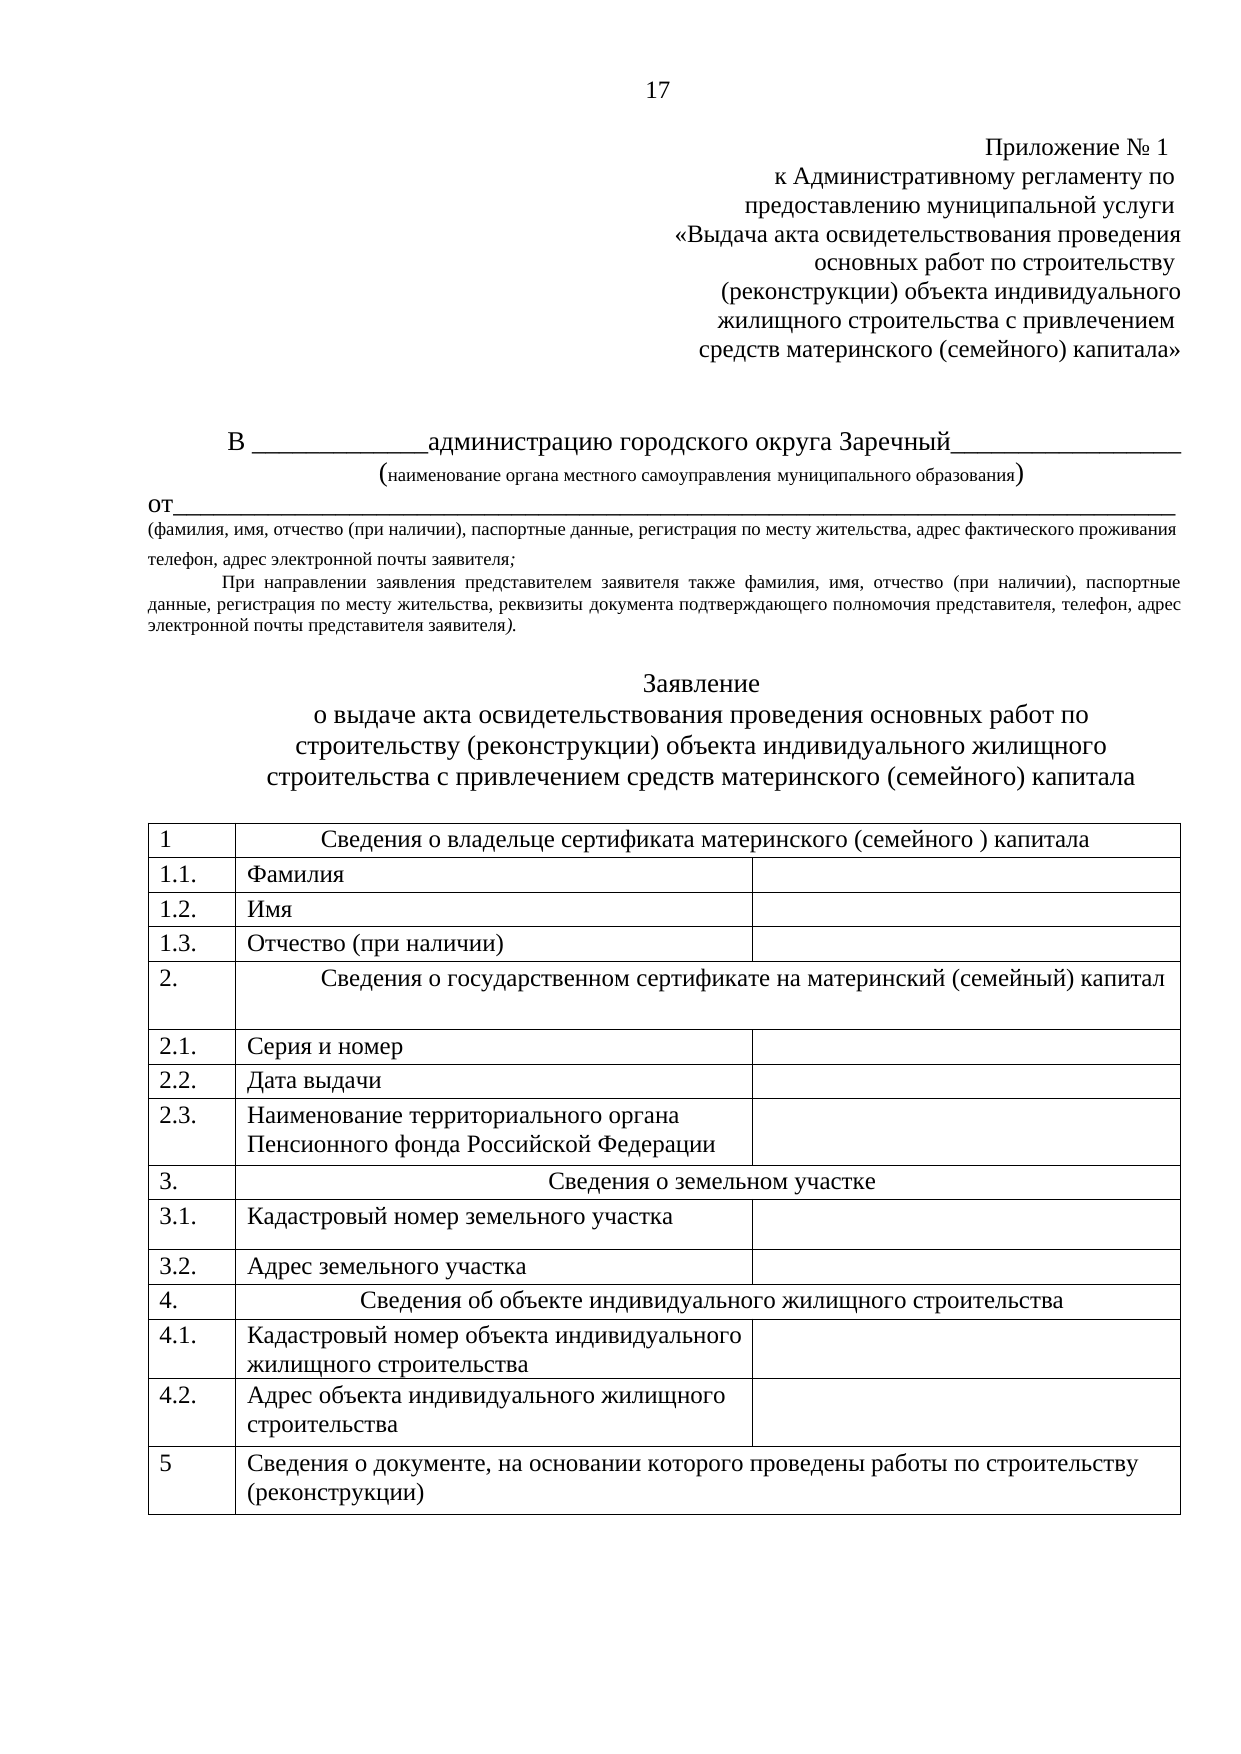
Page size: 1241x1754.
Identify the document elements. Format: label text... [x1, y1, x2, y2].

table_cell 3.2. [149, 1250, 235, 1284]
table_cell Сведения об объекте индивидуального жилищного строительства [236, 1285, 1180, 1318]
table_cell 5 [149, 1447, 235, 1514]
table_cell [753, 1379, 1180, 1446]
table_cell Адрес земельного участка [236, 1250, 752, 1284]
table_cell Кадастровый номер земельного участка [236, 1200, 752, 1249]
table_cell Дата выдачи [236, 1065, 752, 1098]
text жилищного строительства с привлечением [148, 305, 1181, 334]
table_cell [753, 927, 1180, 961]
text предоставлению муниципальной услуги [148, 190, 1181, 219]
table_cell [753, 1099, 1180, 1164]
table_cell 4.2. [149, 1379, 235, 1446]
table_cell 2. [149, 962, 235, 1029]
table_cell Фамилия [236, 858, 752, 892]
table_cell 4.1. [149, 1320, 235, 1378]
table_cell 1.3. [149, 927, 235, 961]
text средств материнского (семейного) капитала» [148, 334, 1181, 362]
table_cell Сведения о земельном участке [236, 1166, 1180, 1199]
table_cell 1.2. [149, 893, 235, 926]
text от__________________________________________________________________________ [148, 487, 1181, 518]
table_header Сведения о владельце сертификата материнского (семейного ) капитала [236, 824, 1180, 857]
text В _____________администрацию городского округа Заречный_________________ [148, 425, 1181, 456]
text строительства с привлечением средств материнского (семейного) капитала [148, 760, 1181, 791]
text основных работ по строительству [148, 247, 1181, 276]
text При направлении заявления представителем заявителя также фамилия, имя, отчество (при наличии), паспортные данные, регистрация по месту жительства, реквизиты документа подтверждающего полномочия представителя, телефон, адрес электронной почты представителя заявителя). [148, 571, 1181, 636]
text (наименование органа местного самоуправления муниципального образования) [148, 456, 1181, 487]
table_cell Сведения о государственном сертификате на материнский (семейный) капитал [236, 962, 1180, 1029]
table_header 1 [149, 824, 235, 857]
text Приложение № 1 [148, 132, 1181, 161]
table_cell Имя [236, 893, 752, 926]
text строительству (реконструкции) объекта индивидуального жилищного [148, 729, 1181, 760]
text «Выдача акта освидетельствования проведения [148, 219, 1181, 247]
text о выдаче акта освидетельствования проведения основных работ по [148, 698, 1181, 729]
table_cell 4. [149, 1285, 235, 1318]
table_cell 1.1. [149, 858, 235, 892]
table_cell 2.3. [149, 1099, 235, 1164]
table_cell [753, 1030, 1180, 1063]
table_cell Сведения о документе, на основании которого проведены работы по строительству (реконструкции) [236, 1447, 1180, 1514]
table_cell [753, 1200, 1180, 1249]
text Заявление [148, 667, 1181, 698]
table_cell 2.1. [149, 1030, 235, 1063]
table_cell [753, 893, 1180, 926]
table_cell [753, 1250, 1180, 1284]
table_cell Адрес объекта индивидуального жилищного строительства [236, 1379, 752, 1446]
text (фамилия, имя, отчество (при наличии), паспортные данные, регистрация по месту жительства, адрес фактического проживания телефон, адрес электронной почты заявителя; [148, 518, 1181, 571]
table_cell [753, 858, 1180, 892]
text (реконструкции) объекта индивидуального [148, 276, 1181, 305]
table_cell [753, 1320, 1180, 1378]
table_cell 2.2. [149, 1065, 235, 1098]
table_cell [753, 1065, 1180, 1098]
table_cell Отчество (при наличии) [236, 927, 752, 961]
table_cell Наименование территориального органа Пенсионного фонда Российской Федерации [236, 1099, 752, 1164]
table_cell 3.1. [149, 1200, 235, 1249]
table_cell Серия и номер [236, 1030, 752, 1063]
text к Административному регламенту по [148, 161, 1181, 190]
table_cell Кадастровый номер объекта индивидуального жилищного строительства [236, 1320, 752, 1378]
table_cell 3. [149, 1166, 235, 1199]
